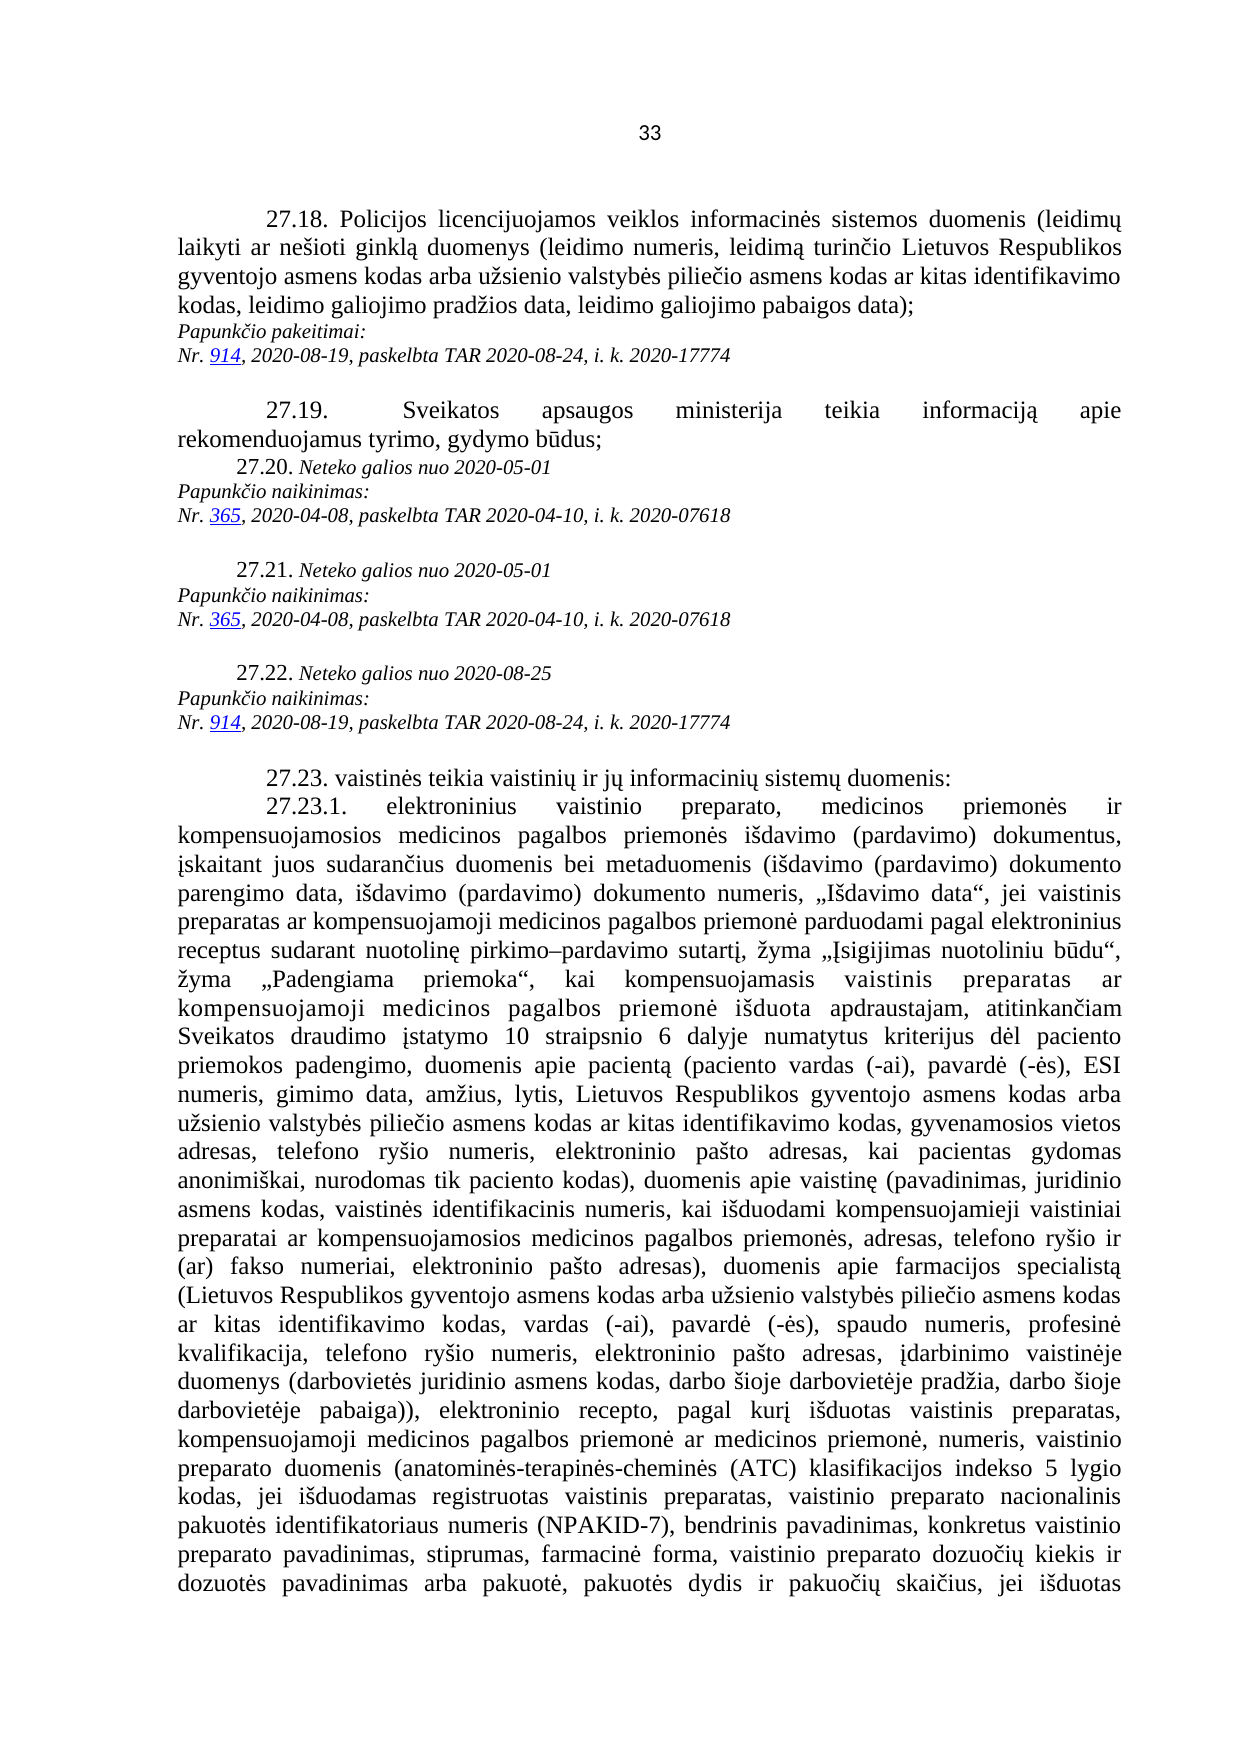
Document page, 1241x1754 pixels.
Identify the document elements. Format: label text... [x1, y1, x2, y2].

text 27.22. Neteko galios nuo 2020-08-25 [177, 659, 1122, 686]
text Nr. 914, 2020-08-19, paskelbta TAR 2020-08-24, i. k. 2020-17774 [177, 710, 1122, 734]
text 27.21. Neteko galios nuo 2020-05-01 [177, 556, 1122, 583]
text Nr. 365, 2020-04-08, paskelbta TAR 2020-04-10, i. k. 2020-07618 [177, 503, 1122, 527]
text Papunkčio pakeitimai: [177, 319, 1122, 343]
text 27.20. Neteko galios nuo 2020-05-01 [177, 453, 1122, 479]
text 27.18. Policijos licencijuojamos veiklos informacinės sistemos duomenis (leidimų laikyti ar nešioti ginklą duomenys (leidimo numeris, leidimą turinčio Lietuvos Respublikos gyventojo asmens kodas arba užsienio valstybės piliečio asmens kodas ar kitas identifikavimo kodas, leidimo galiojimo pradžios data, leidimo galiojimo pabaigos data); [177, 204, 1122, 319]
text Nr. 365, 2020-04-08, paskelbta TAR 2020-04-10, i. k. 2020-07618 [177, 607, 1122, 631]
text 27.23. vaistinės teikia vaistinių ir jų informacinių sistemų duomenis: [177, 763, 1122, 791]
text Nr. 914, 2020-08-19, paskelbta TAR 2020-08-24, i. k. 2020-17774 [177, 343, 1122, 367]
text 27.19. Sveikatos apsaugos ministerija teikia informaciją apie rekomenduojamus tyrimo, gydymo būdus; [177, 396, 1122, 453]
text 27.23.1. elektroninius vaistinio preparato, medicinos priemonės ir kompensuojamosios medicinos pagalbos priemonės išdavimo (pardavimo) dokumentus, įskaitant juos sudarančius duomenis bei metaduomenis (išdavimo (pardavimo) dokumento parengimo data, išdavimo (pardavimo) dokumento numeris, „Išdavimo data“, jei vaistinis preparatas ar kompensuojamoji medicinos pagalbos priemonė parduodami pagal elektroninius receptus sudarant nuotolinę pirkimo–pardavimo sutartį, žyma „Įsigijimas nuotoliniu būdu“, žyma „Padengiama priemoka“, kai kompensuojamasis vaistinis preparatas ar kompensuojamoji medicinos pagalbos priemonė išduota apdraustajam, atitinkančiam Sveikatos draudimo įstatymo 10 straipsnio 6 dalyje numatytus kriterijus dėl paciento priemokos padengimo, duomenis apie pacientą (paciento vardas (-ai), pavardė (-ės), ESI numeris, gimimo data, amžius, lytis, Lietuvos Respublikos gyventojo asmens kodas arba užsienio valstybės piliečio asmens kodas ar kitas identifikavimo kodas, gyvenamosios vietos adresas, telefono ryšio numeris, elektroninio pašto adresas, kai pacientas gydomas anonimiškai, nurodomas tik paciento kodas), duomenis apie vaistinę (pavadinimas, juridinio asmens kodas, vaistinės identifikacinis numeris, kai išduodami kompensuojamieji vaistiniai preparatai ar kompensuojamosios medicinos pagalbos priemonės, adresas, telefono ryšio ir (ar) fakso numeriai, elektroninio pašto adresas), duomenis apie farmacijos specialistą (Lietuvos Respublikos gyventojo asmens kodas arba užsienio valstybės piliečio asmens kodas ar kitas identifikavimo kodas, vardas (-ai), pavardė (-ės), spaudo numeris, profesinė kvalifikacija, telefono ryšio numeris, elektroninio pašto adresas, įdarbinimo vaistinėje duomenys (darbovietės juridinio asmens kodas, darbo šioje darbovietėje pradžia, darbo šioje darbovietėje pabaiga)), elektroninio recepto, pagal kurį išduotas vaistinis preparatas, kompensuojamoji medicinos pagalbos priemonė ar medicinos priemonė, numeris, vaistinio preparato duomenis (anatominės-terapinės-cheminės (ATC) klasifikacijos indekso 5 lygio kodas, jei išduodamas registruotas vaistinis preparatas, vaistinio preparato nacionalinis pakuotės identifikatoriaus numeris (NPAKID-7), bendrinis pavadinimas, konkretus vaistinio preparato pavadinimas, stiprumas, farmacinė forma, vaistinio preparato dozuočių kiekis ir dozuotės pavadinimas arba pakuotė, pakuotės dydis ir pakuočių skaičius, jei išduotas [177, 791, 1122, 1596]
text Papunkčio naikinimas: [177, 686, 1122, 710]
text Papunkčio naikinimas: [177, 479, 1122, 503]
text Papunkčio naikinimas: [177, 583, 1122, 607]
